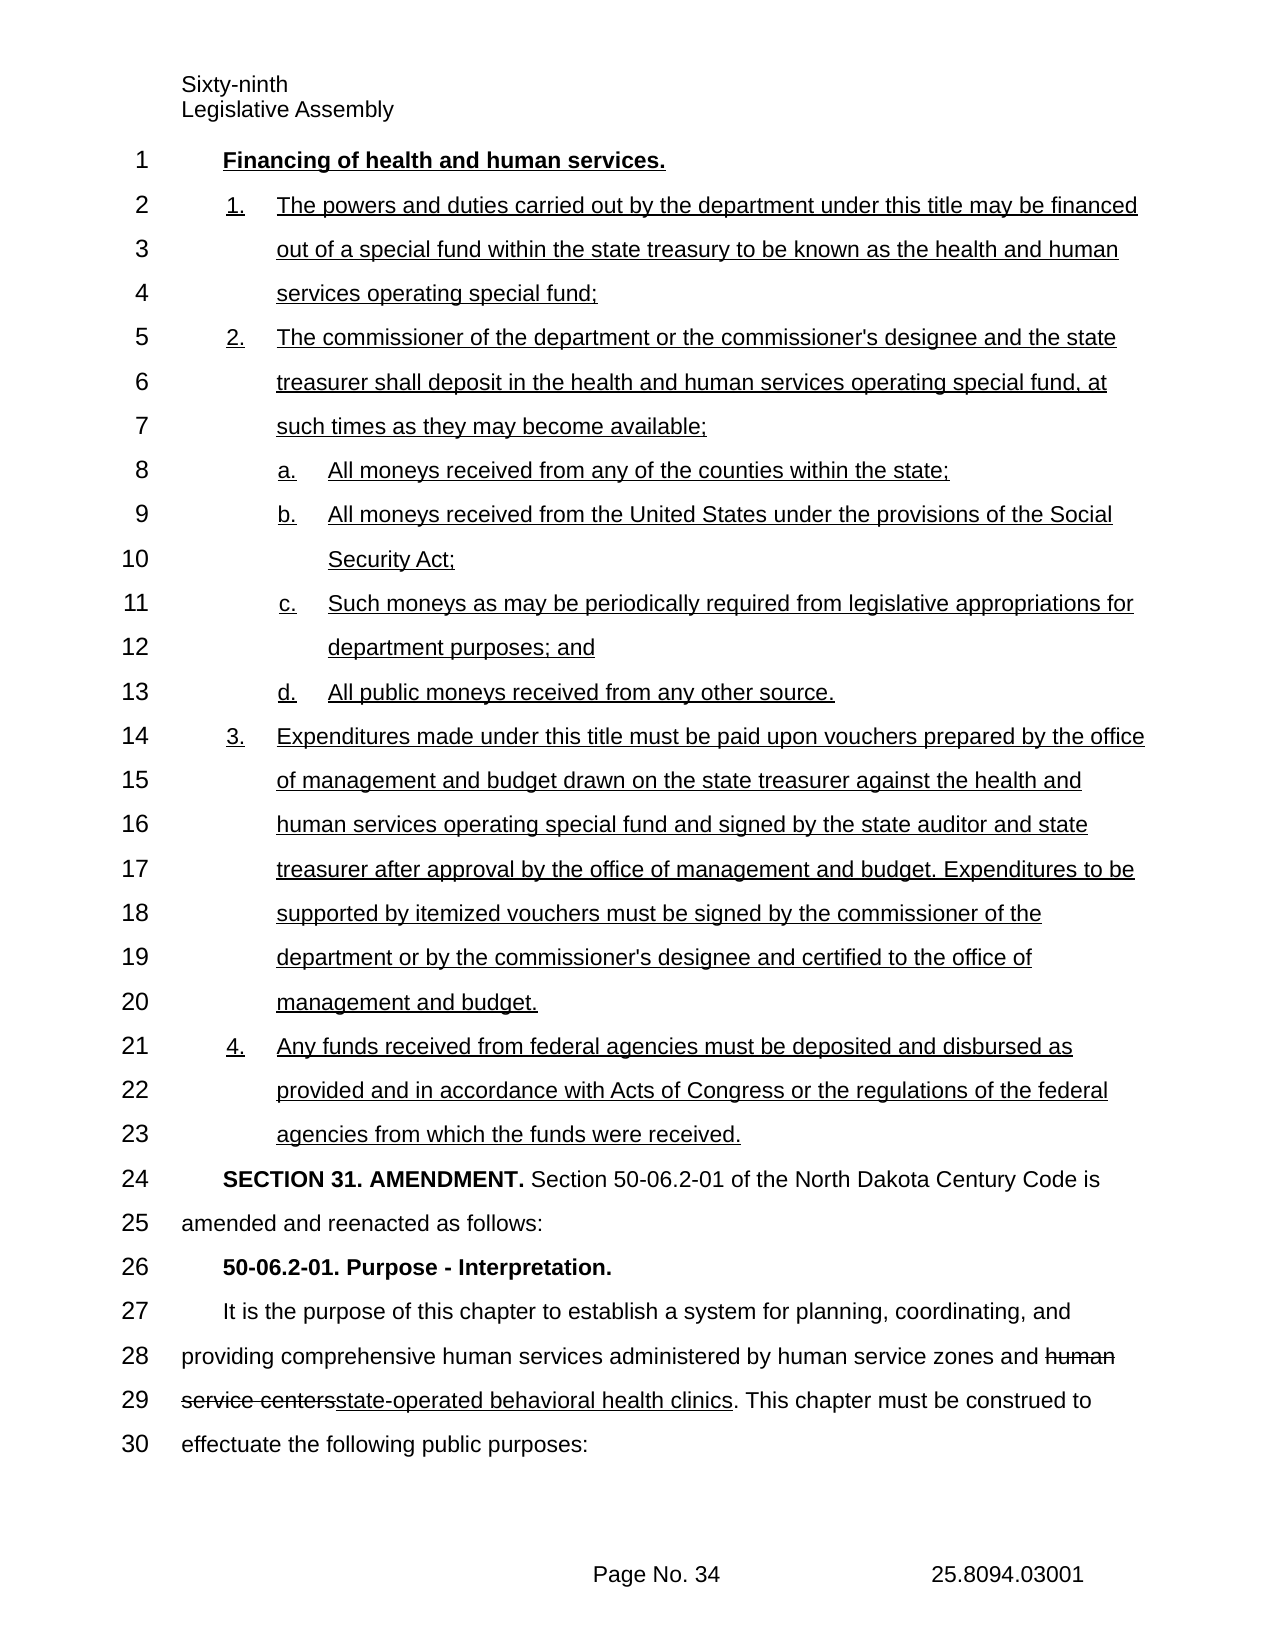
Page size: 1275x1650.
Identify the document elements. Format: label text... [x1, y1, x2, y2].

text SECTION 31. AMENDMENT. Section 50‑06.2‑01 of the North Dakota Century Code is amended and reenacted as follows: [181, 1152, 1154, 1240]
text It is the purpose of this chapter to establish a system for planning, coordinating, and providing comprehensive human services administered by human service zones and human service centersstate-operated behavioral health clinics. This chapter must be construed to effectuate the following public purposes: [181, 1284, 1154, 1461]
text 2. The commissioner of the department or the commissioner's designee and the state treasurer shall deposit in the health and human services operating special fund, at such times as they may become available; [181, 310, 1154, 443]
text d. All public moneys received from any other source. [181, 664, 1154, 709]
text c. Such moneys as may be periodically required from legislative appropriations for department purposes; and [181, 576, 1154, 664]
subtitle Financing of health and human services. [181, 133, 1154, 178]
text 4. Any funds received from federal agencies must be deposited and disbursed as provided and in accordance with Acts of Congress or the regulations of the federal agencies from which the funds were received. [181, 1019, 1154, 1152]
text a. All moneys received from any of the counties within the state; [181, 443, 1154, 487]
text 1. The powers and duties carried out by the department under this title may be financed out of a special fund within the state treasury to be known as the health and human services operating special fund; [181, 178, 1154, 310]
text b. All moneys received from the United States under the provisions of the Social Security Act; [181, 487, 1154, 576]
subtitle 50‑06.2‑01. Purpose ‑ Interpretation. [181, 1240, 1154, 1284]
text 3. Expenditures made under this title must be paid upon vouchers prepared by the office of management and budget drawn on the state treasurer against the health and human services operating special fund and signed by the state auditor and state treasurer after approval by the office of management and budget. Expenditures to be supported by itemized vouchers must be signed by the commissioner of the department or by the commissioner's designee and certified to the office of management and budget. [181, 709, 1154, 1019]
